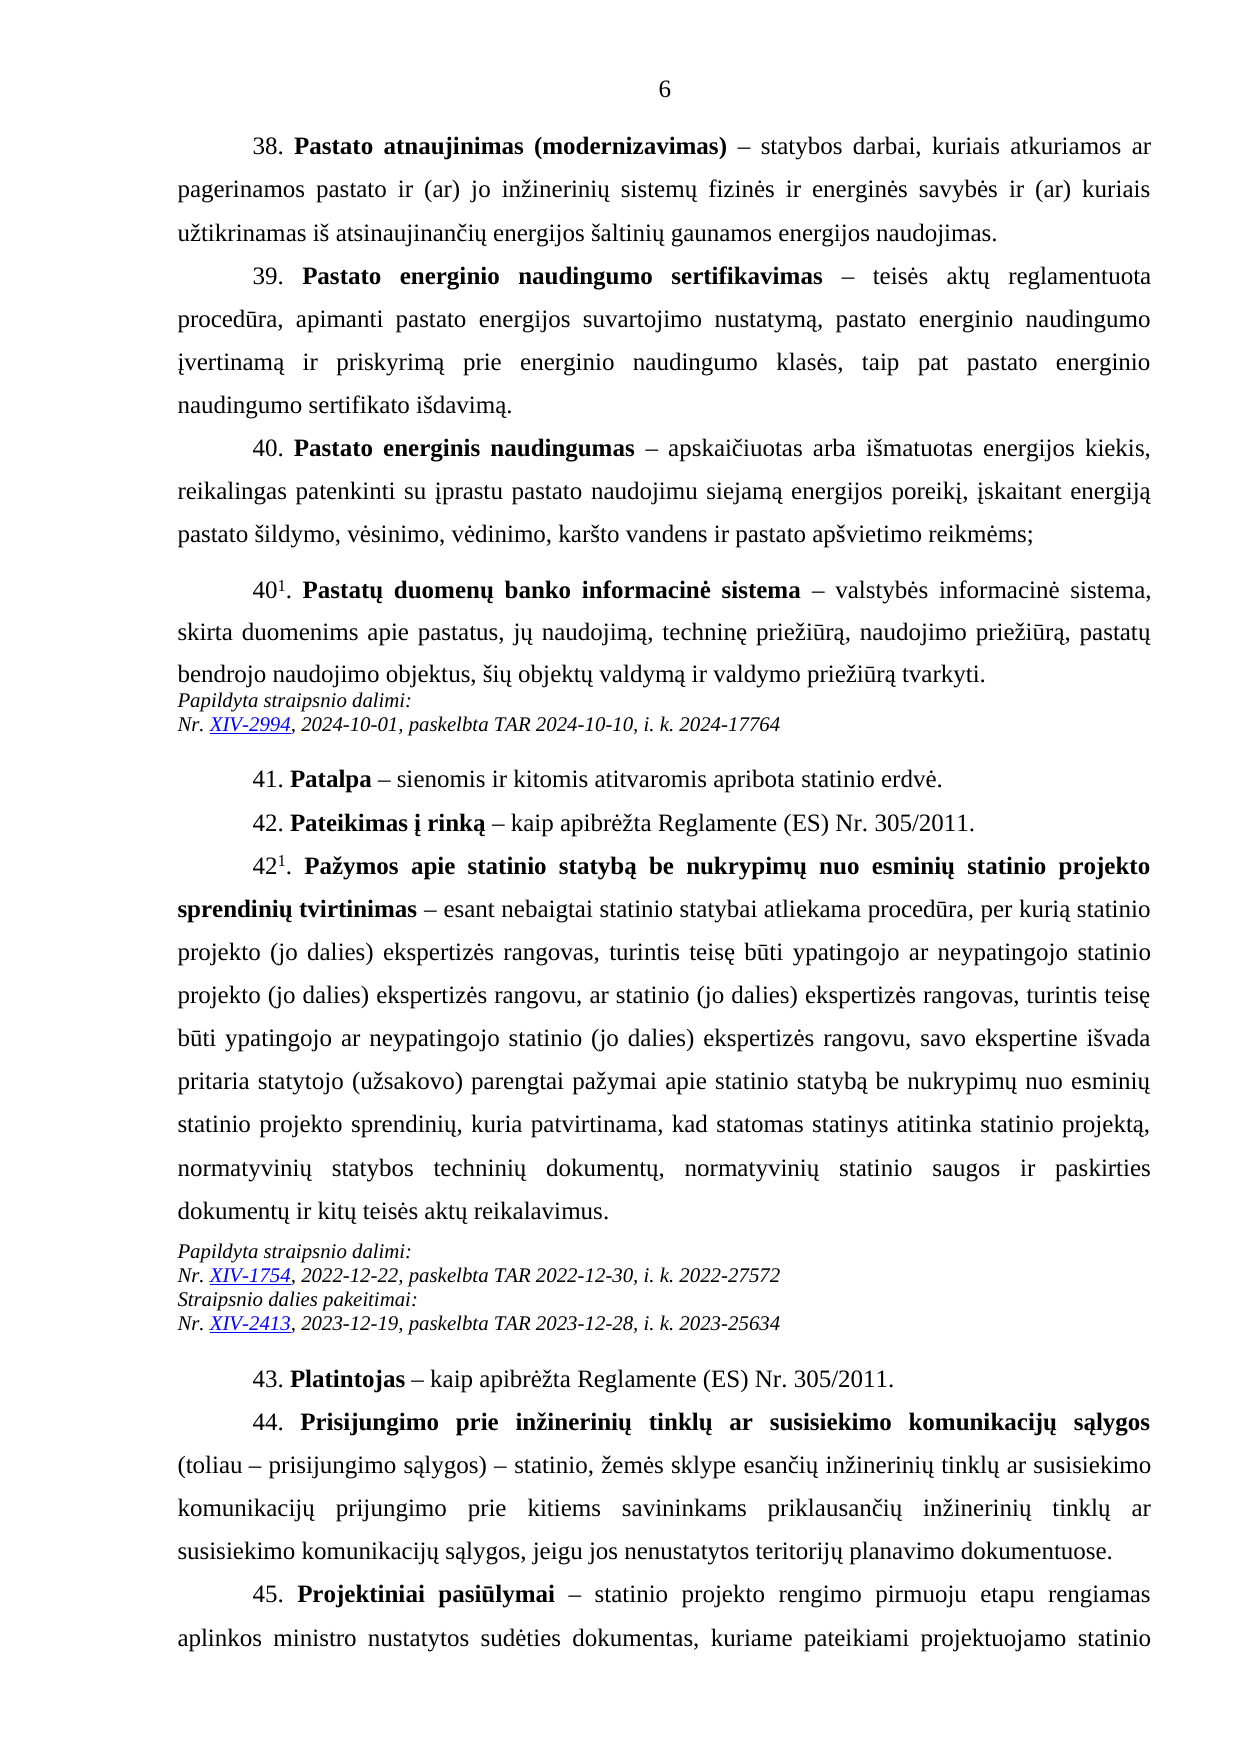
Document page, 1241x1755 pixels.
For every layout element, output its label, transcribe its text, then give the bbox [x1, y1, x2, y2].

text 44. Prisijungimo prie inžinerinių tinklų ar susisiekimo komunikacijų sąlygos (toliau – prisijungimo sąlygos) – statinio, žemės sklype esančių inžinerinių tinklų ar susisiekimo komunikacijų prijungimo prie kitiems savininkams priklausančių inžinerinių tinklų ar susisiekimo komunikacijų sąlygos, jeigu jos nenustatytos teritorijų planavimo dokumentuose. [177, 1407, 1152, 1565]
text 38. Pastato atnaujinimas (modernizavimas) – statybos darbai, kuriais atkuriamos ar pagerinamos pastato ir (ar) jo inžinerinių sistemų fizinės ir energinės savybės ir (ar) kuriais užtikrinamas iš atsinaujinančių energijos šaltinių gaunamos energijos naudojimas. [177, 131, 1152, 246]
text 401. Pastatų duomenų banko informacinė sistema – valstybės informacinė sistema, skirta duomenims apie pastatus, jų naudojimą, techninę priežiūrą, naudojimo priežiūrą, pastatų bendrojo naudojimo objektus, šių objektų valdymą ir valdymo priežiūrą tvarkyti. [177, 563, 1152, 688]
text Nr. XIV-1754, 2022-12-22, paskelbta TAR 2022-12-30, i. k. 2022-27572 [177, 1263, 1152, 1287]
text Nr. XIV-2413, 2023-12-19, paskelbta TAR 2023-12-28, i. k. 2023-25634 [177, 1311, 1152, 1335]
text 421. Pažymos apie statinio statybą be nukrypimų nuo esminių statinio projekto sprendinių tvirtinimas – esant nebaigtai statinio statybai atliekama procedūra, per kurią statinio projekto (jo dalies) ekspertizės rangovas, turintis teisę būti ypatingojo ar neypatingojo statinio projekto (jo dalies) ekspertizės rangovu, ar statinio (jo dalies) ekspertizės rangovas, turintis teisę būti ypatingojo ar neypatingojo statinio (jo dalies) ekspertizės rangovu, savo ekspertine išvada pritaria statytojo (užsakovo) parengtai pažymai apie statinio statybą be nukrypimų nuo esminių statinio projekto sprendinių, kuria patvirtinama, kad statomas statinys atitinka statinio projektą, normatyvinių statybos techninių dokumentų, normatyvinių statinio saugos ir paskirties dokumentų ir kitų teisės aktų reikalavimus. [177, 851, 1152, 1224]
text Nr. XIV-2994, 2024-10-01, paskelbta TAR 2024-10-10, i. k. 2024-17764 [177, 712, 1152, 736]
text 45. Projektiniai pasiūlymai – statinio projekto rengimo pirmuoju etapu rengiamas aplinkos ministro nustatytos sudėties dokumentas, kuriame pateikiami projektuojamo statinio [177, 1579, 1152, 1651]
text 43. Platintojas – kaip apibrėžta Reglamente (ES) Nr. 305/2011. [177, 1364, 1152, 1393]
text 39. Pastato energinio naudingumo sertifikavimas – teisės aktų reglamentuota procedūra, apimanti pastato energijos suvartojimo nustatymą, pastato energinio naudingumo įvertinamą ir priskyrimą prie energinio naudingumo klasės, taip pat pastato energinio naudingumo sertifikato išdavimą. [177, 261, 1152, 419]
text Straipsnio dalies pakeitimai: [177, 1287, 1152, 1311]
text 42. Pateikimas į rinką – kaip apibrėžta Reglamente (ES) Nr. 305/2011. [177, 808, 1152, 836]
text 40. Pastato energinis naudingumas – apskaičiuotas arba išmatuotas energijos kiekis, reikalingas patenkinti su įprastu pastato naudojimu siejamą energijos poreikį, įskaitant energiją pastato šildymo, vėsinimo, vėdinimo, karšto vandens ir pastato apšvietimo reikmėms; [177, 433, 1152, 548]
text Papildyta straipsnio dalimi: [177, 1239, 1152, 1263]
text Papildyta straipsnio dalimi: [177, 688, 1152, 712]
text 41. Patalpa – sienomis ir kitomis atitvaromis apribota statinio erdvė. [177, 764, 1152, 793]
